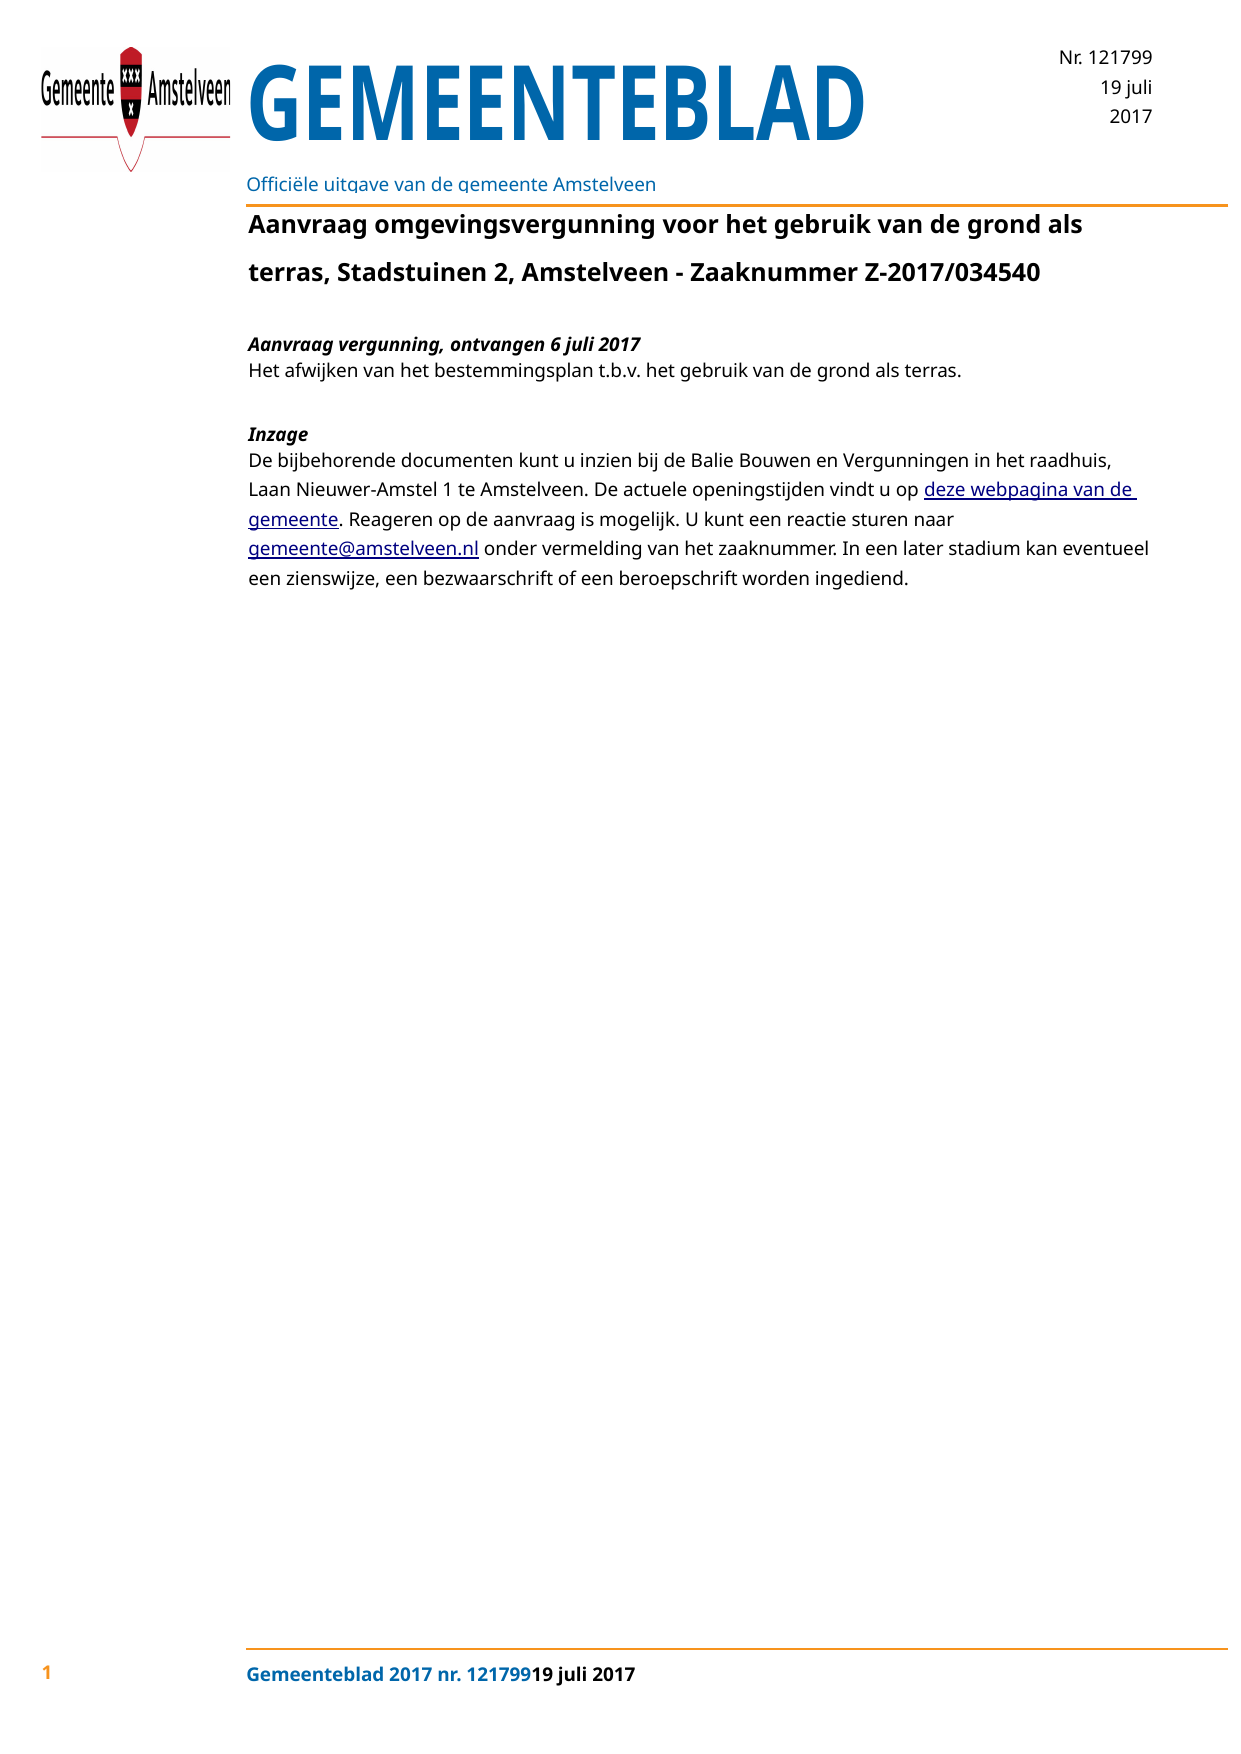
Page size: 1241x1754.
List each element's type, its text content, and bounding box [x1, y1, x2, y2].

text Het afwijken van het bestemmingsplan t.b.v. het gebruik van de grond als terras. [248, 357, 1152, 383]
text Aanvraag omgevingsvergunning voor het gebruik van de grond als terras, Stadstuinen 2, Amstelveen - Zaaknummer Z-2017/034540 [248, 207, 1152, 288]
text Aanvraag vergunning, ontvangen 6 juli 2017 [248, 331, 1152, 357]
picture [41, 47, 231, 172]
text Inzage [248, 421, 1152, 447]
text De bijbehorende documenten kunt u inzien bij de Balie Bouwen en Vergunningen in het raadhuis, Laan Nieuwer-Amstel 1 te Amstelveen. De actuele openingstijden vindt u op deze webpagina van de gemeente. Reageren op de aanvraag is mogelijk. U kunt een reactie sturen naar gemeente@amstelveen.nl onder vermelding van het zaaknummer. In een later stadium kan eventueel een zienswijze, een bezwaarschrift of een beroepschrift worden ingediend. [248, 447, 1152, 591]
